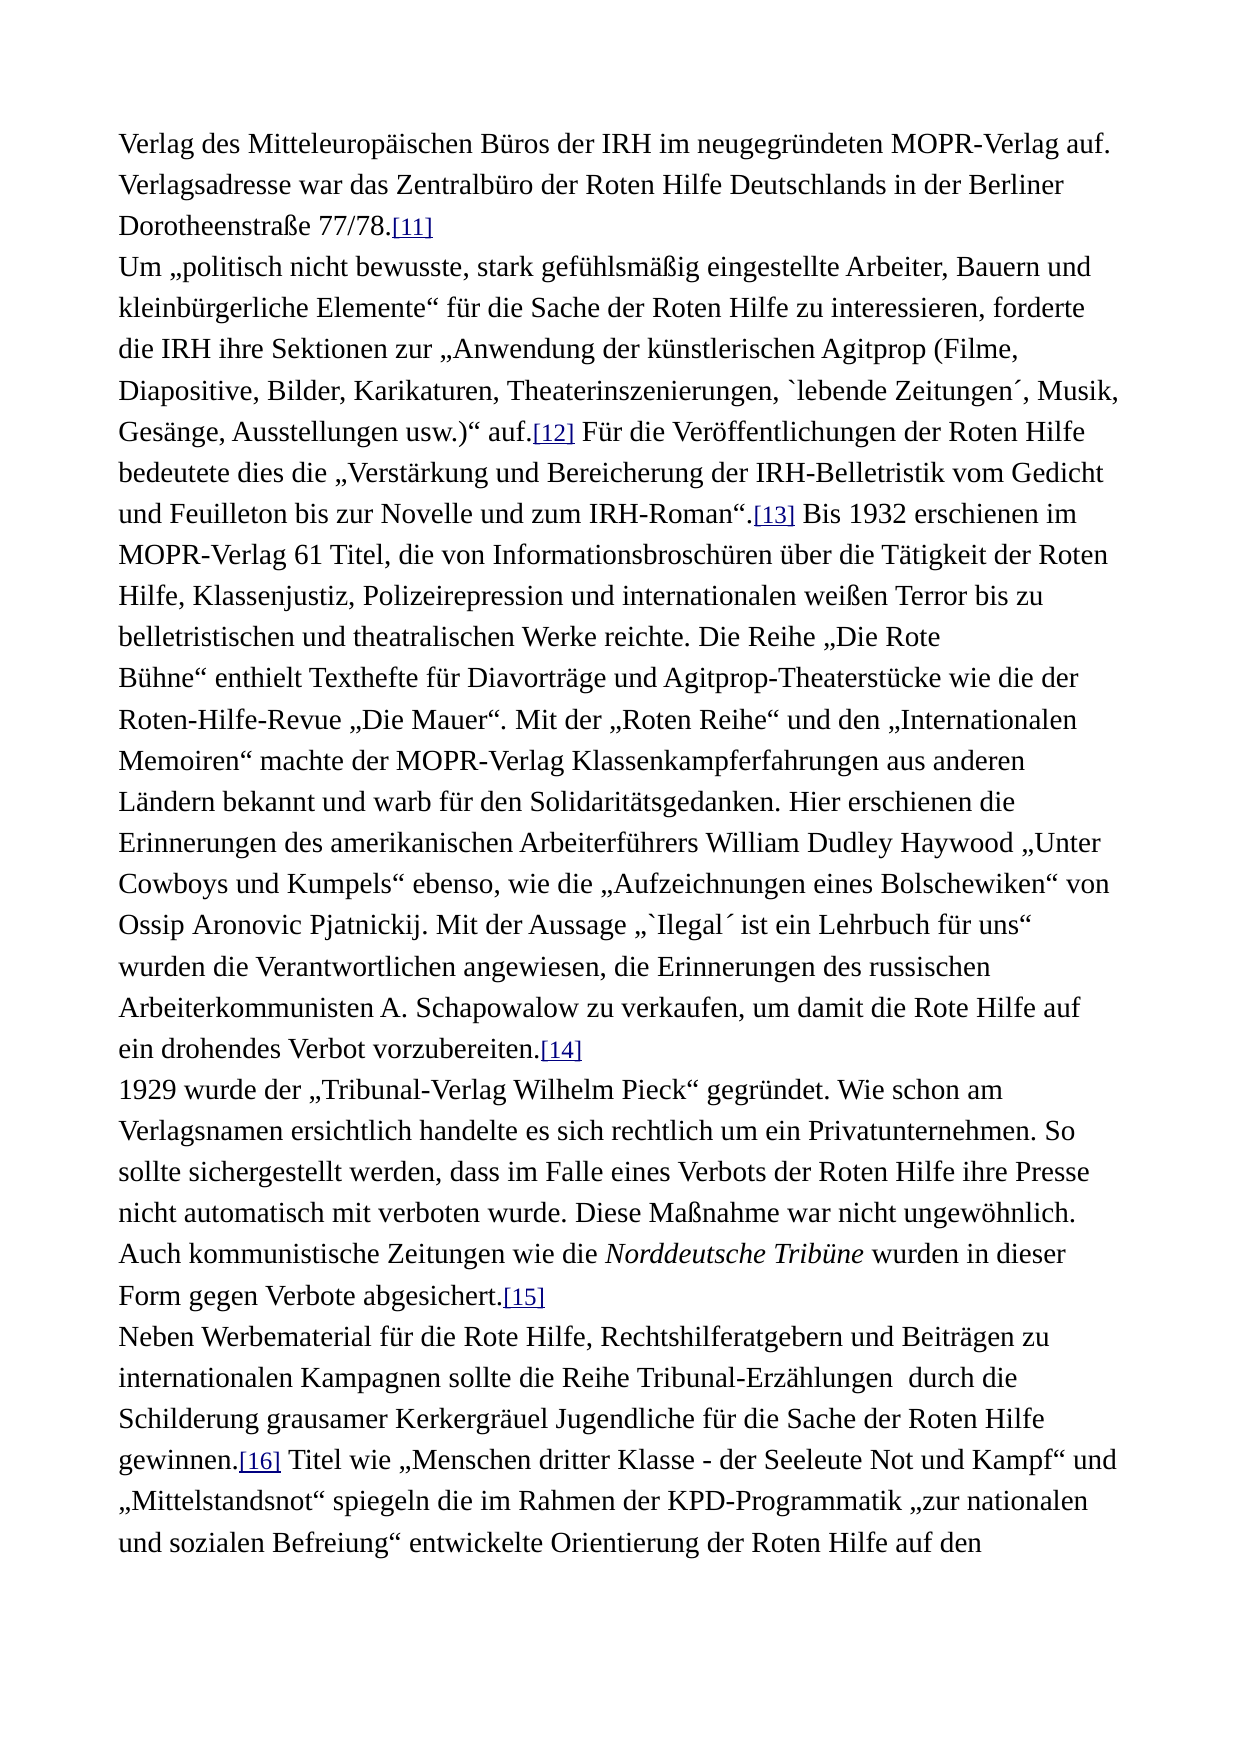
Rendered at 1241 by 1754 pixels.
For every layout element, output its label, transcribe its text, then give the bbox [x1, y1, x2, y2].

text Neben Werbematerial für die Rote Hilfe, Rechtshilferatgebern und Beiträgen zu internationalen Kampagnen sollte die Reihe Tribunal-Erzählungen durch die Schilderung grausamer Kerkergräuel Jugendliche für die Sache der Roten Hilfe gewinnen.[16] Titel wie „Menschen dritter Klasse - der Seeleute Not und Kampf“ und „Mittelstandsnot“ spiegeln die im Rahmen der KPD-Programmatik „zur nationalen und sozialen Befreiung“ entwickelte Orientierung der Roten Hilfe auf den [118, 1311, 1122, 1558]
text 1929 wurde der „Tribunal-Verlag Wilhelm Pieck“ gegründet. Wie schon am Verlagsnamen ersichtlich handelte es sich rechtlich um ein Privatunternehmen. So sollte sichergestellt werden, dass im Falle eines Verbots der Roten Hilfe ihre Presse nicht automatisch mit verboten wurde. Diese Maßnahme war nicht ungewöhnlich. Auch kommunistische Zeitungen wie die Norddeutsche Tribüne wurden in dieser Form gegen Verbote abgesichert.[15] [118, 1064, 1122, 1311]
text Verlag des Mitteleuropäischen Büros der IRH im neugegründeten MOPR-Verlag auf. Verlagsadresse war das Zentralbüro der Roten Hilfe Deutschlands in der Berliner Dorotheenstraße 77/78.[11] [118, 118, 1122, 242]
text Um „politisch nicht bewusste, stark gefühlsmäßig eingestellte Arbeiter, Bauern und kleinbürgerliche Elemente“ für die Sache der Roten Hilfe zu interessieren, forderte die IRH ihre Sektionen zur „Anwendung der künstlerischen Agitprop (Filme, Diapositive, Bilder, Karikaturen, Theaterinszenierungen, `lebende Zeitungen´, Musik, Gesänge, Ausstellungen usw.)“ auf.[12] Für die Veröffentlichungen der Roten Hilfe bedeutete dies die „Verstärkung und Bereicherung der IRH-Belletristik vom Gedicht und Feuilleton bis zur Novelle und zum IRH-Roman“.[13] Bis 1932 erschienen im MOPR-Verlag 61 Titel, die von Informationsbroschüren über die Tätigkeit der Roten Hilfe, Klassenjustiz, Polizeirepression und internationalen weißen Terror bis zu belletristischen und theatralischen Werke reichte. Die Reihe „Die Rote Bühne“ enthielt Texthefte für Diavorträge und Agitprop-Theaterstücke wie die der Roten-Hilfe-Revue „Die Mauer“. Mit der „Roten Reihe“ und den „Internationalen Memoiren“ machte der MOPR-Verlag Klassenkampferfahrungen aus anderen Ländern bekannt und warb für den Solidaritätsgedanken. Hier erschienen die Erinnerungen des amerikanischen Arbeiterführers William Dudley Haywood „Unter Cowboys und Kumpels“ ebenso, wie die „Aufzeichnungen eines Bolschewiken“ von Ossip Aronovic Pjatnickij. Mit der Aussage „`Ilegal´ ist ein Lehrbuch für uns“ wurden die Verantwortlichen angewiesen, die Erinnerungen des russischen Arbeiterkommunisten A. Schapowalow zu verkaufen, um damit die Rote Hilfe auf ein drohendes Verbot vorzubereiten.[14] [118, 242, 1122, 1064]
